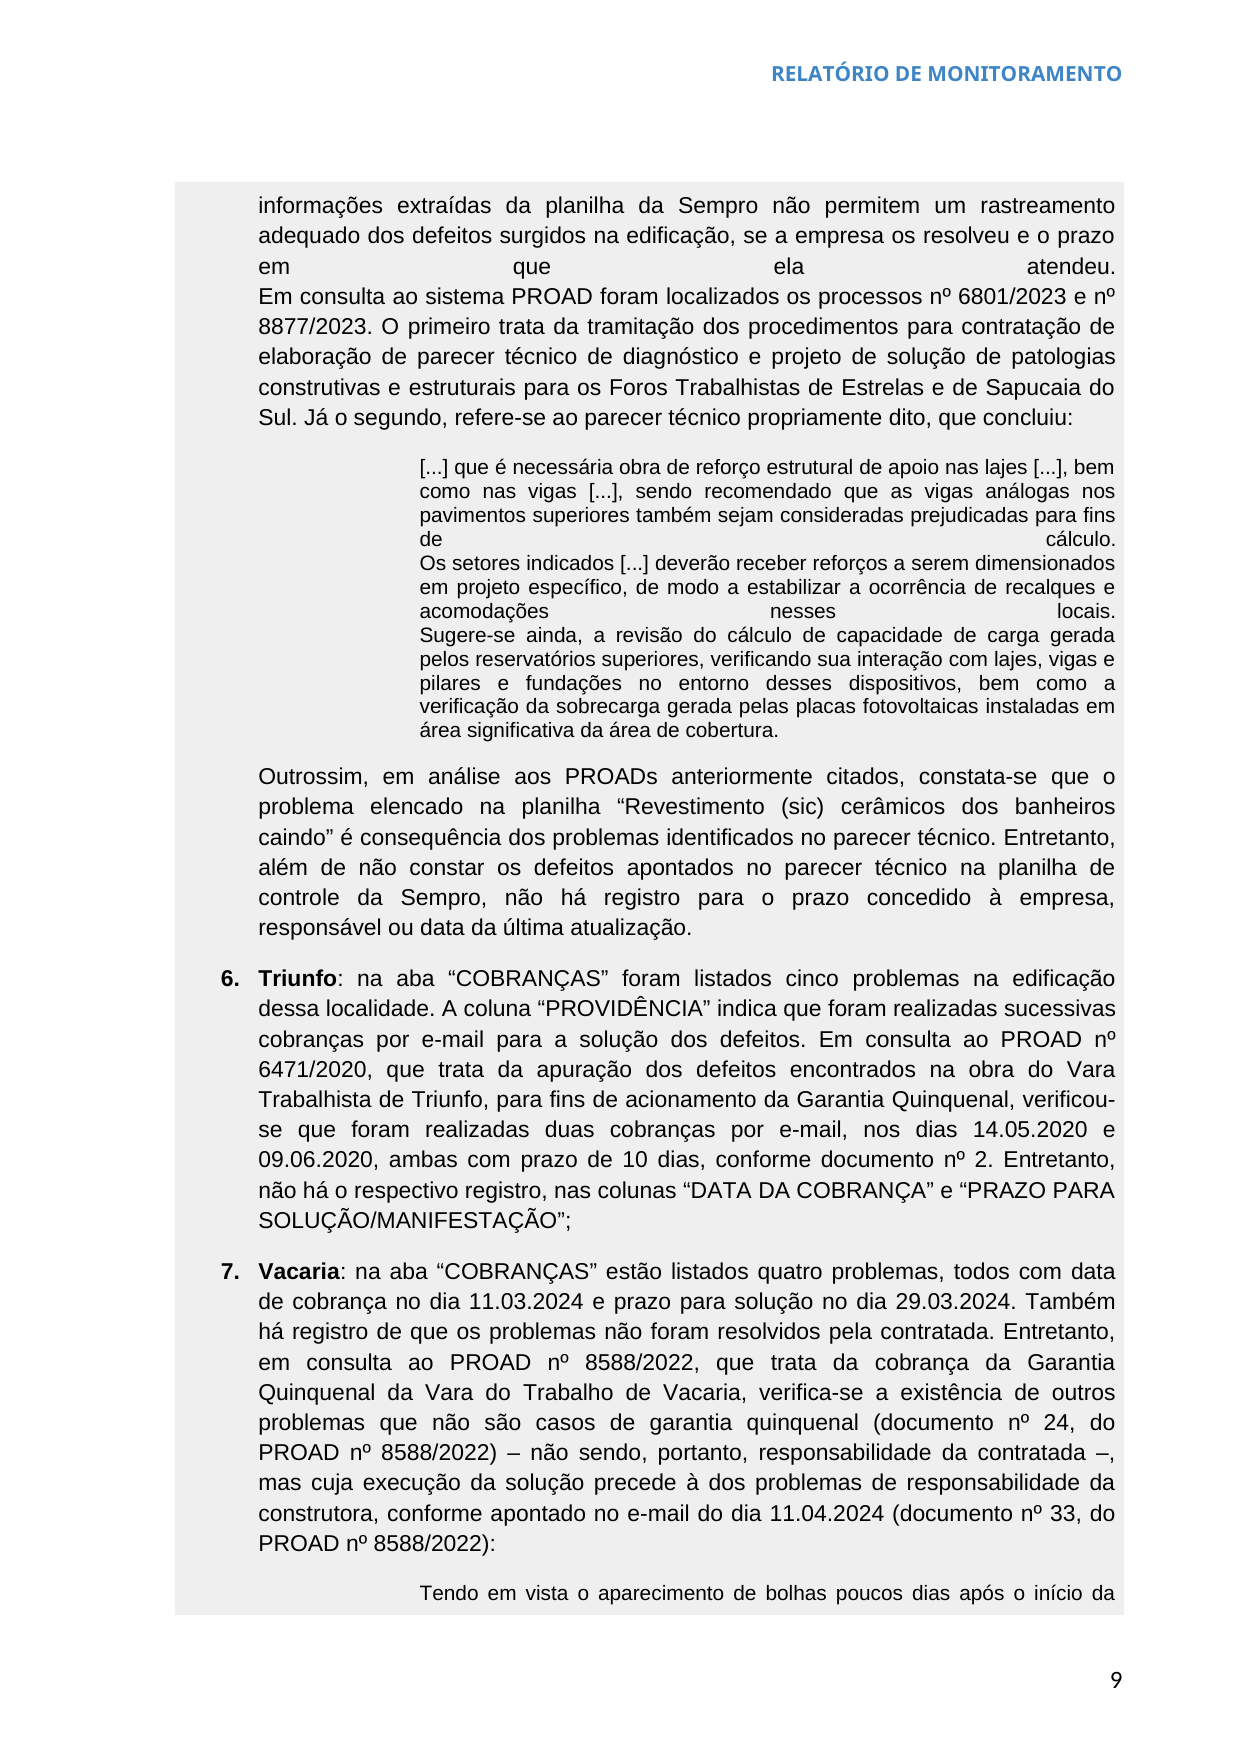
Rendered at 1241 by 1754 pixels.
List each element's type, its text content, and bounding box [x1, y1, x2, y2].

table_cell informações extraídas da planilha da Sempro não permitem um rastreamento adequado dos defeitos surgidos na edificação, se a empresa os resolveu e o prazo em que ela atendeu. Em consulta ao sistema PROAD foram localizados os processos nº 6801/2023 e nº 8877/2023. O primeiro trata da tramitação dos procedimentos para contratação de elaboração de parecer técnico de diagnóstico e projeto de solução de patologias construtivas e estruturais para os Foros Trabalhistas de Estrelas e de Sapucaia do Sul. Já o segundo, refere-se ao parecer técnico propriamente dito, que concluiu: [...] que é necessária obra de reforço estrutural de apoio nas lajes [...], bem como nas vigas [...], sendo recomendado que as vigas análogas nos pavimentos superiores também sejam consideradas prejudicadas para fins de cálculo. Os setores indicados [...] deverão receber reforços a serem dimensionados em projeto específico, de modo a estabilizar a ocorrência de recalques e acomodações nesses locais. Sugere-se ainda, a revisão do cálculo de capacidade de carga gerada pelos reservatórios superiores, verificando sua interação com lajes, vigas e pilares e fundações no entorno desses dispositivos, bem como a verificação da sobrecarga gerada pelas placas fotovoltaicas instaladas em área significativa da área de cobertura. Outrossim, em análise aos PROADs anteriormente citados, constata-se que o problema elencado na planilha “Revestimento (sic) cerâmicos dos banheiros caindo” é consequência dos problemas identificados no parecer técnico. Entretanto, além de não constar os defeitos apontados no parecer técnico na planilha de controle da Sempro, não há registro para o prazo concedido à empresa, responsável ou data da última atualização. Triunfo: na aba “COBRANÇAS” foram listados cinco problemas na edificação dessa localidade. A coluna “PROVIDÊNCIA” indica que foram realizadas sucessivas cobranças por e-mail para a solução dos defeitos. Em consulta ao PROAD nº 6471/2020, que trata da apuração dos defeitos encontrados na obra do Vara Trabalhista de Triunfo, para fins de acionamento da Garantia Quinquenal, verificou-se que foram realizadas duas cobranças por e-mail, nos dias 14.05.2020 e 09.06.2020, ambas com prazo de 10 dias, conforme documento nº 2. Entretanto, não há o respectivo registro, nas colunas “DATA DA COBRANÇA” e “PRAZO PARA SOLUÇÃO/MANIFESTAÇÃO”; Vacaria: na aba “COBRANÇAS” estão listados quatro problemas, todos com data de cobrança no dia 11.03.2024 e prazo para solução no dia 29.03.2024. Também há registro de que os problemas não foram resolvidos pela contratada. Entretanto, em consulta ao PROAD nº 8588/2022, que trata da cobrança da Garantia Quinquenal da Vara do Trabalho de Vacaria, verifica-se a existência de outros problemas que não são casos de garantia quinquenal (documento nº 24, do PROAD nº 8588/2022) – não sendo, portanto, responsabilidade da contratada –, mas cuja execução da solução precede à dos problemas de responsabilidade da construtora, conforme apontado no e-mail do dia 11.04.2024 (documento nº 33, do PROAD nº 8588/2022): Tendo em vista o aparecimento de bolhas poucos dias após o início da [175, 182, 1124, 1615]
